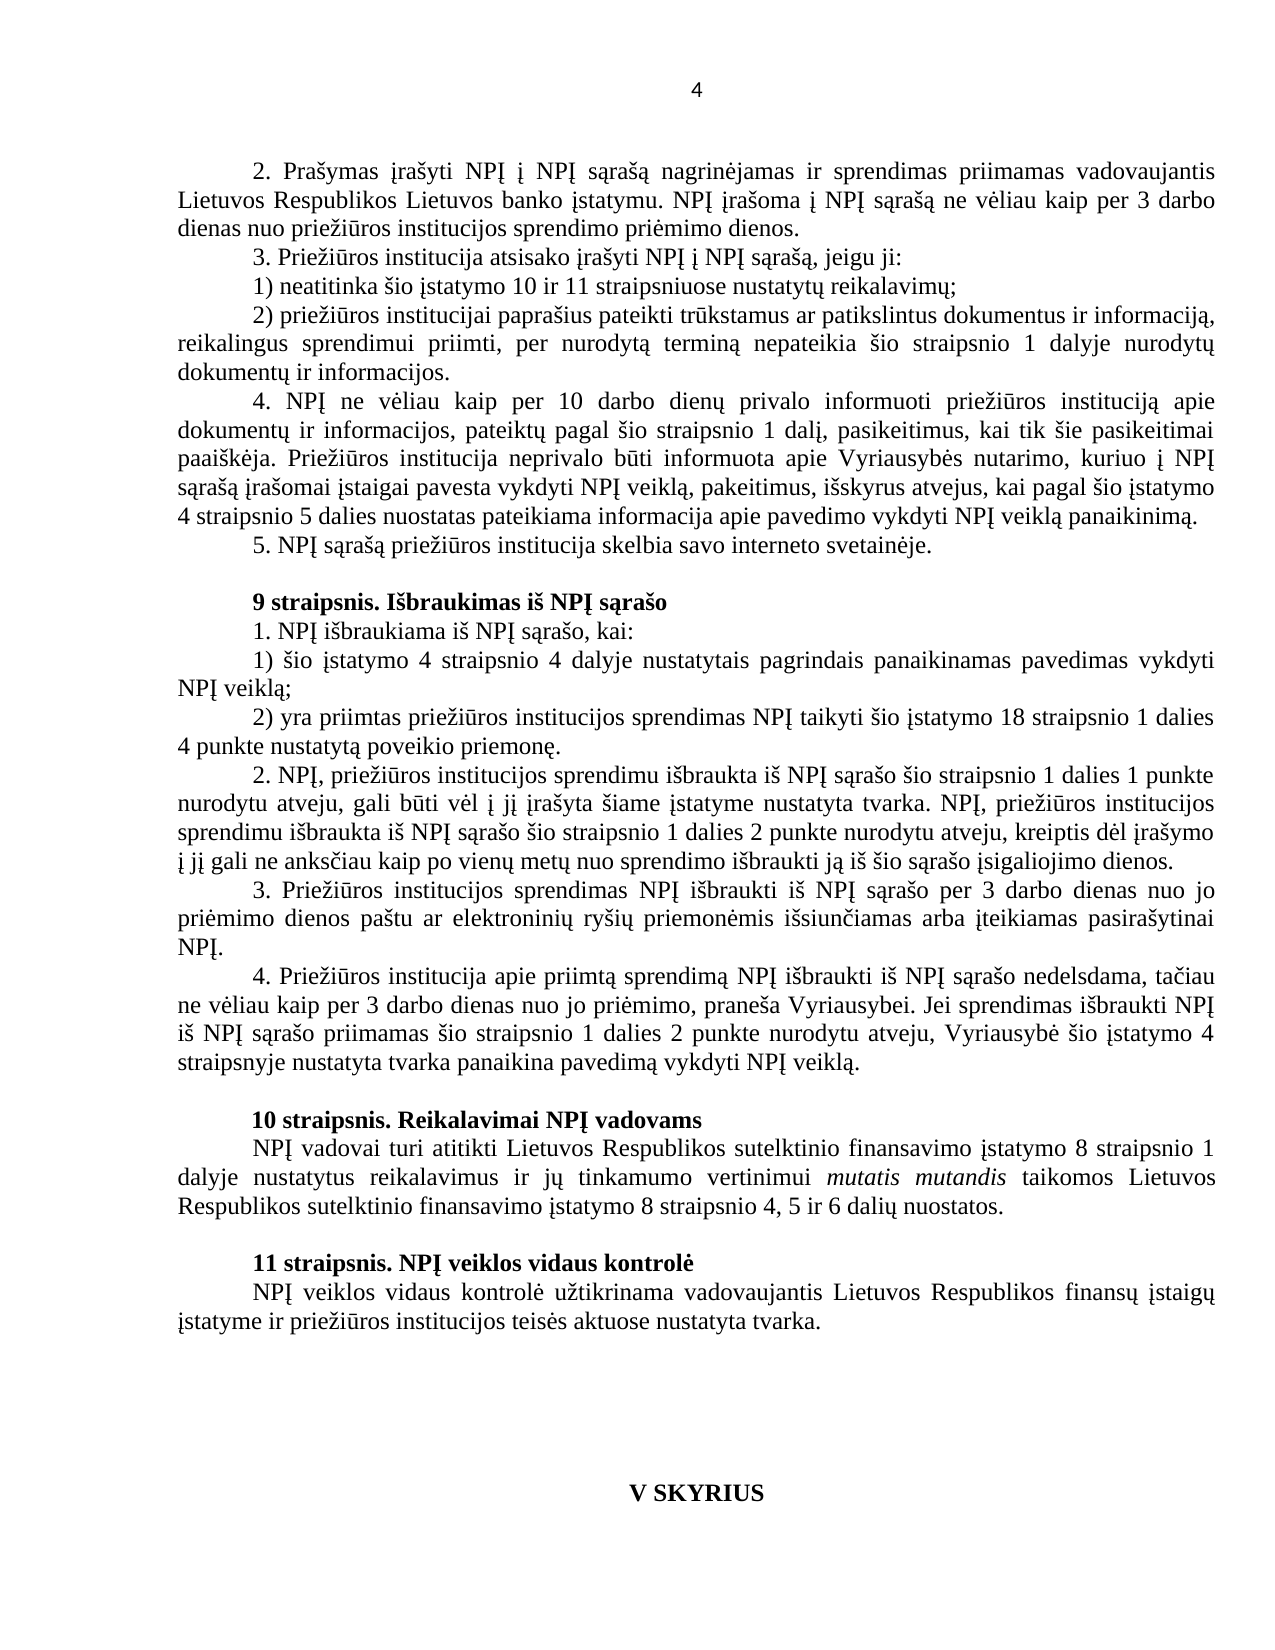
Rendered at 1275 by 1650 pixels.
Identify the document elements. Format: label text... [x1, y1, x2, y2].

text 4. NPĮ ne vėliau kaip per 10 darbo dienų privalo informuoti priežiūros instituciją apie dokumentų ir informacijos, pateiktų pagal šio straipsnio 1 dalį, pasikeitimus, kai tik šie pasikeitimai paaiškėja. Priežiūros institucija neprivalo būti informuota apie Vyriausybės nutarimo, kuriuo į NPĮ sąrašą įrašomai įstaigai pavesta vykdyti NPĮ veiklą, pakeitimus, išskyrus atvejus, kai pagal šio įstatymo 4 straipsnio 5 dalies nuostatas pateikiama informacija apie pavedimo vykdyti NPĮ veiklą panaikinimą. [177, 386, 1216, 530]
text 2) priežiūros institucijai paprašius pateikti trūkstamus ar patikslintus dokumentus ir informaciją, reikalingus sprendimui priimti, per nurodytą terminą nepateikia šio straipsnio 1 dalyje nurodytų dokumentų ir informacijos. [177, 300, 1216, 386]
text v SKYRIUS [177, 1478, 1216, 1507]
text 2. NPĮ, priežiūros institucijos sprendimu išbraukta iš NPĮ sąrašo šio straipsnio 1 dalies 1 punkte nurodytu atveju, gali būti vėl į jį įrašyta šiame įstatyme nustatyta tvarka. NPĮ, priežiūros institucijos sprendimu išbraukta iš NPĮ sąrašo šio straipsnio 1 dalies 2 punkte nurodytu atveju, kreiptis dėl įrašymo į jį gali ne anksčiau kaip po vienų metų nuo sprendimo išbraukti ją iš šio sąrašo įsigaliojimo dienos. [177, 760, 1216, 875]
text 1) neatitinka šio įstatymo 10 ir 11 straipsniuose nustatytų reikalavimų; [177, 271, 1216, 300]
text 2) yra priimtas priežiūros institucijos sprendimas NPĮ taikyti šio įstatymo 18 straipsnio 1 dalies 4 punkte nustatytą poveikio priemonę. [177, 702, 1216, 760]
text 2. Prašymas įrašyti NPĮ į NPĮ sąrašą nagrinėjamas ir sprendimas priimamas vadovaujantis Lietuvos Respublikos Lietuvos banko įstatymu. NPĮ įrašoma į NPĮ sąrašą ne vėliau kaip per 3 darbo dienas nuo priežiūros institucijos sprendimo priėmimo dienos. [177, 156, 1216, 242]
text 10 straipsnis. Reikalavimai NPĮ vadovams [251, 1105, 1216, 1133]
text 1. NPĮ išbraukiama iš NPĮ sąrašo, kai: [177, 616, 1216, 645]
text NPĮ vadovai turi atitikti Lietuvos Respublikos sutelktinio finansavimo įstatymo 8 straipsnio 1 dalyje nustatytus reikalavimus ir jų tinkamumo vertinimui mutatis mutandis taikomos Lietuvos Respublikos sutelktinio finansavimo įstatymo 8 straipsnio 4, 5 ir 6 dalių nuostatos. [177, 1133, 1216, 1220]
text 5. NPĮ sąrašą priežiūros institucija skelbia savo interneto svetainėje. [177, 530, 1216, 558]
text 4. Priežiūros institucija apie priimtą sprendimą NPĮ išbraukti iš NPĮ sąrašo nedelsdama, tačiau ne vėliau kaip per 3 darbo dienas nuo jo priėmimo, praneša Vyriausybei. Jei sprendimas išbraukti NPĮ iš NPĮ sąrašo priimamas šio straipsnio 1 dalies 2 punkte nurodytu atveju, Vyriausybė šio įstatymo 4 straipsnyje nustatyta tvarka panaikina pavedimą vykdyti NPĮ veiklą. [177, 961, 1216, 1076]
text 3. Priežiūros institucijos sprendimas NPĮ išbraukti iš NPĮ sąrašo per 3 darbo dienas nuo jo priėmimo dienos paštu ar elektroninių ryšių priemonėmis išsiunčiamas arba įteikiamas pasirašytinai NPĮ. [177, 875, 1216, 961]
text 9 straipsnis. Išbraukimas iš NPĮ sąrašo [177, 587, 1216, 616]
text 11 straipsnis. NPĮ veiklos vidaus kontrolė [177, 1248, 1216, 1277]
text 1) šio įstatymo 4 straipsnio 4 dalyje nustatytais pagrindais panaikinamas pavedimas vykdyti NPĮ veiklą; [177, 645, 1216, 702]
text NPĮ veiklos vidaus kontrolė užtikrinama vadovaujantis Lietuvos Respublikos finansų įstaigų įstatyme ir priežiūros institucijos teisės aktuose nustatyta tvarka. [177, 1277, 1216, 1335]
text 3. Priežiūros institucija atsisako įrašyti NPĮ į NPĮ sąrašą, jeigu ji: [177, 242, 1216, 271]
